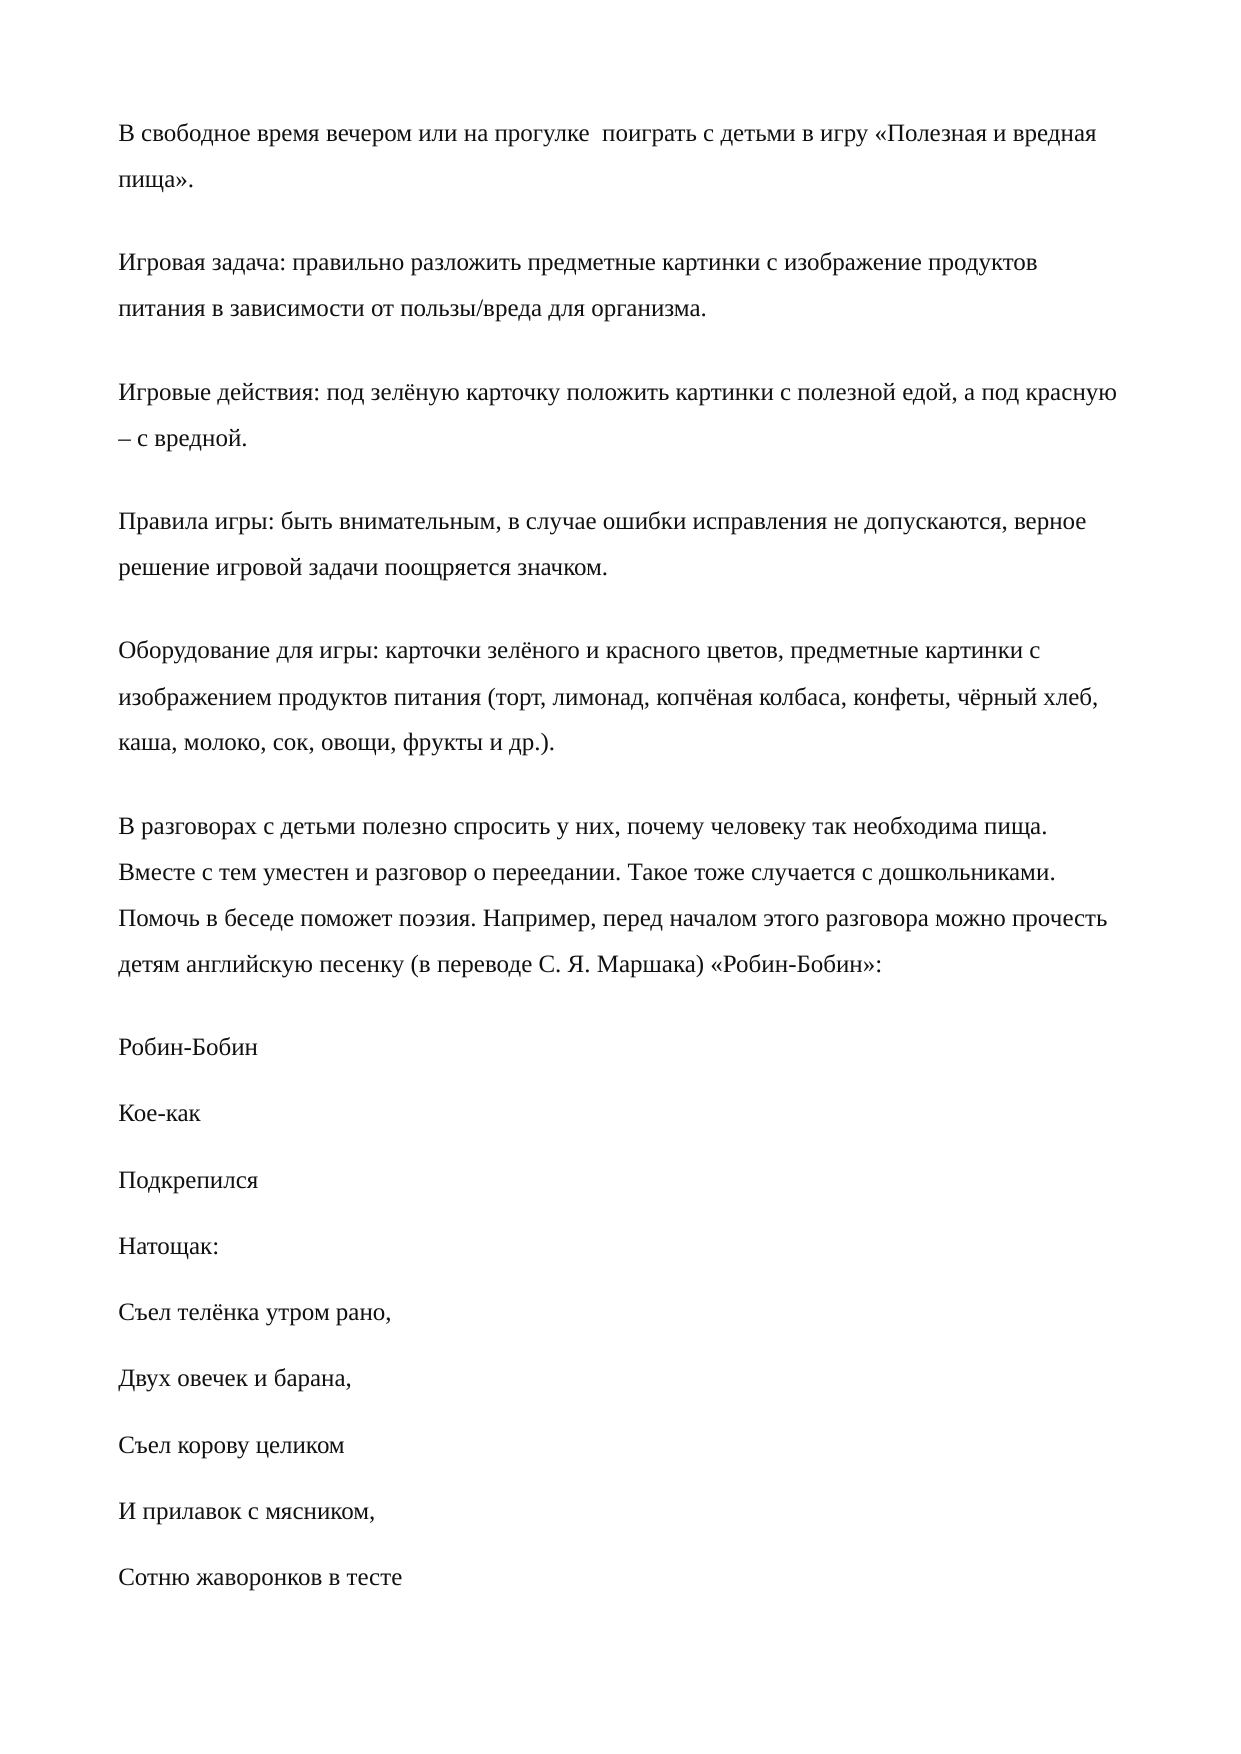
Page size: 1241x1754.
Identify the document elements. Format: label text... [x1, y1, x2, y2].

text Оборудование для игры: карточки зелёного и красного цветов, предметные картинки с изображением продуктов питания (торт, лимонад, копчёная колбаса, конфеты, чёрный хлеб, каша, молоко, сок, овощи, фрукты и др.). [118, 636, 1122, 756]
text Сотню жаворонков в тесте [118, 1562, 1122, 1591]
text Подкрепился [118, 1165, 1122, 1193]
text Натощак: [118, 1231, 1122, 1260]
text Съел корову целиком [118, 1430, 1122, 1458]
text Робин-Бобин [118, 1032, 1122, 1061]
text Правила игры: быть внимательным, в случае ошибки исправления не допускаются, верное решение игровой задачи поощряется значком. [118, 506, 1122, 581]
text Съел телёнка утром рано, [118, 1297, 1122, 1326]
text В свободное время вечером или на прогулке поиграть с детьми в игру «Полезная и вредная пища». [118, 118, 1122, 193]
text В разговорах с детьми полезно спросить у них, почему человеку так необходима пища. Вместе с тем уместен и разговор о переедании. Такое тоже случается с дошкольниками. Помочь в беседе поможет поэзия. Например, перед началом этого разговора можно прочесть детям английскую песенку (в переводе С. Я. Маршака) «Робин-Бобин»: [118, 811, 1122, 977]
text И прилавок с мясником, [118, 1496, 1122, 1525]
text Двух овечек и барана, [118, 1363, 1122, 1392]
text Игровые действия: под зелёную карточку положить картинки с полезной едой, а под красную – с вредной. [118, 377, 1122, 452]
text Игровая задача: правильно разложить предметные картинки с изображение продуктов питания в зависимости от пользы/вреда для организма. [118, 247, 1122, 322]
text Кое-как [118, 1098, 1122, 1127]
